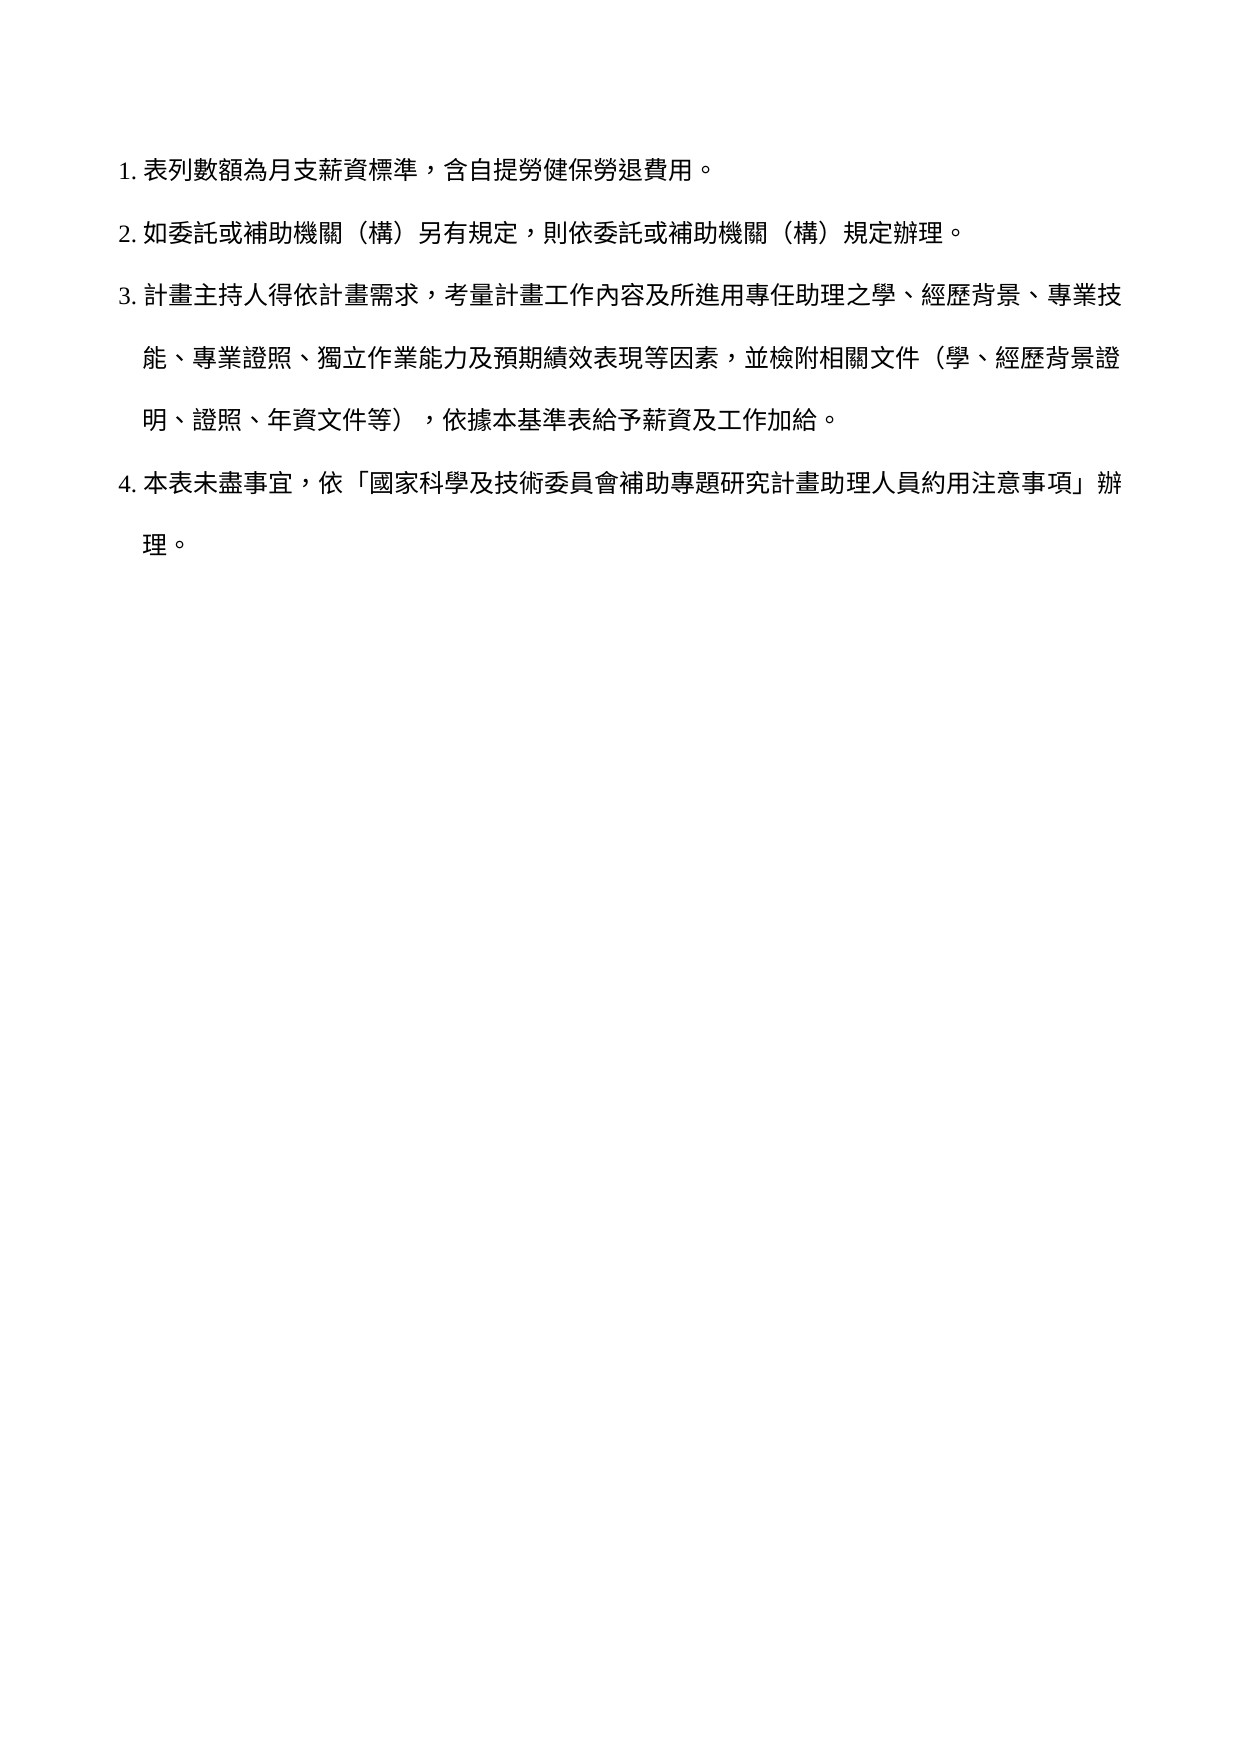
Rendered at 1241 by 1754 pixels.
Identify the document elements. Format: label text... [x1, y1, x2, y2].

list 表列數額為月支薪資標準，含自提勞健保勞退費用。 [118, 127, 1122, 189]
list 計畫主持人得依計畫需求，考量計畫工作內容及所進用專任助理之學、經歷背景、專業技能、專業證照、獨立作業能力及預期績效表現等因素，並檢附相關文件（學、經歷背景證明、證照、年資文件等），依據本基準表給予薪資及工作加給。 [118, 252, 1122, 439]
list 本表未盡事宜，依「國家科學及技術委員會補助專題研究計畫助理人員約用注意事項」辦理。 [118, 439, 1122, 564]
list 如委託或補助機關（構）另有規定，則依委託或補助機關（構）規定辦理。 [118, 189, 1122, 252]
